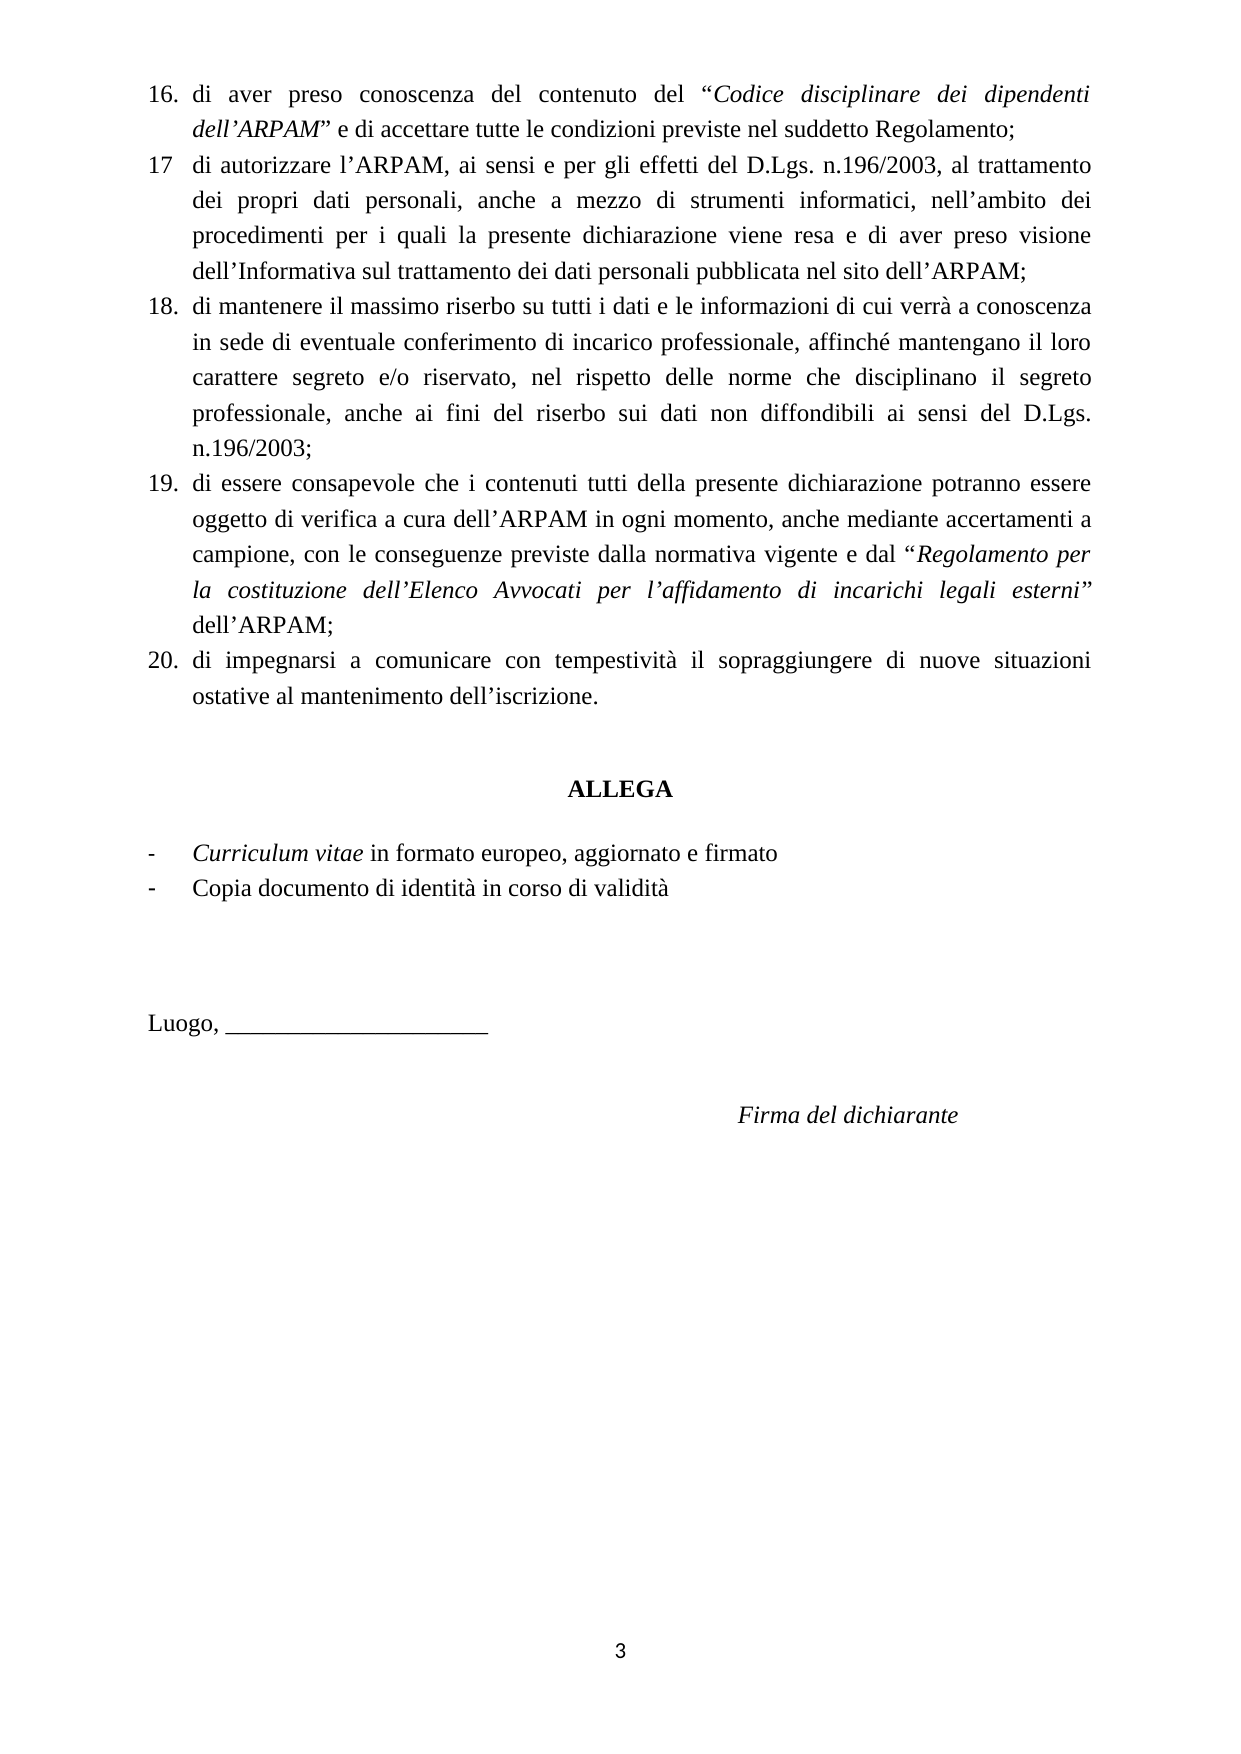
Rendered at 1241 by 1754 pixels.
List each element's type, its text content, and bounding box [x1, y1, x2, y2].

text ALLEGA [148, 769, 1092, 804]
text 17 di autorizzare l’ARPAM, ai sensi e per gli effetti del D.Lgs. n.196/2003, al trattamento dei propri dati personali, anche a mezzo di strumenti informatici, nell’ambito dei procedimenti per i quali la presente dichiarazione viene resa e di aver preso visione dell’Informativa sul trattamento dei dati personali pubblicata nel sito dell’ARPAM; [148, 145, 1092, 286]
list Copia documento di identità in corso di validità [148, 868, 1092, 904]
text 19. di essere consapevole che i contenuti tutti della presente dichiarazione potranno essere oggetto di verifica a cura dell’ARPAM in ogni momento, anche mediante accertamenti a campione, con le conseguenze previste dalla normativa vigente e dal “Regolamento per la costituzione dell’Elenco Avvocati per l’affidamento di incarichi legali esterni” dell’ARPAM; [148, 463, 1092, 641]
text Luogo, _____________________ [148, 1003, 1092, 1039]
text 18. di mantenere il massimo riserbo su tutti i dati e le informazioni di cui verrà a conoscenza in sede di eventuale conferimento di incarico professionale, affinché mantengano il loro carattere segreto e/o riservato, nel rispetto delle norme che disciplinano il segreto professionale, anche ai fini del riserbo sui dati non diffondibili ai sensi del D.Lgs. n.196/2003; [148, 286, 1092, 463]
text Firma del dichiarante [738, 1095, 1092, 1131]
text 20. di impegnarsi a comunicare con tempestività il sopraggiungere di nuove situazioni ostative al mantenimento dell’iscrizione. [148, 641, 1092, 711]
list Curriculum vitae in formato europeo, aggiornato e firmato [148, 833, 1092, 868]
text 16. di aver preso conoscenza del contenuto del “Codice disciplinare dei dipendenti dell’ARPAM” e di accettare tutte le condizioni previste nel suddetto Regolamento; [148, 74, 1092, 145]
